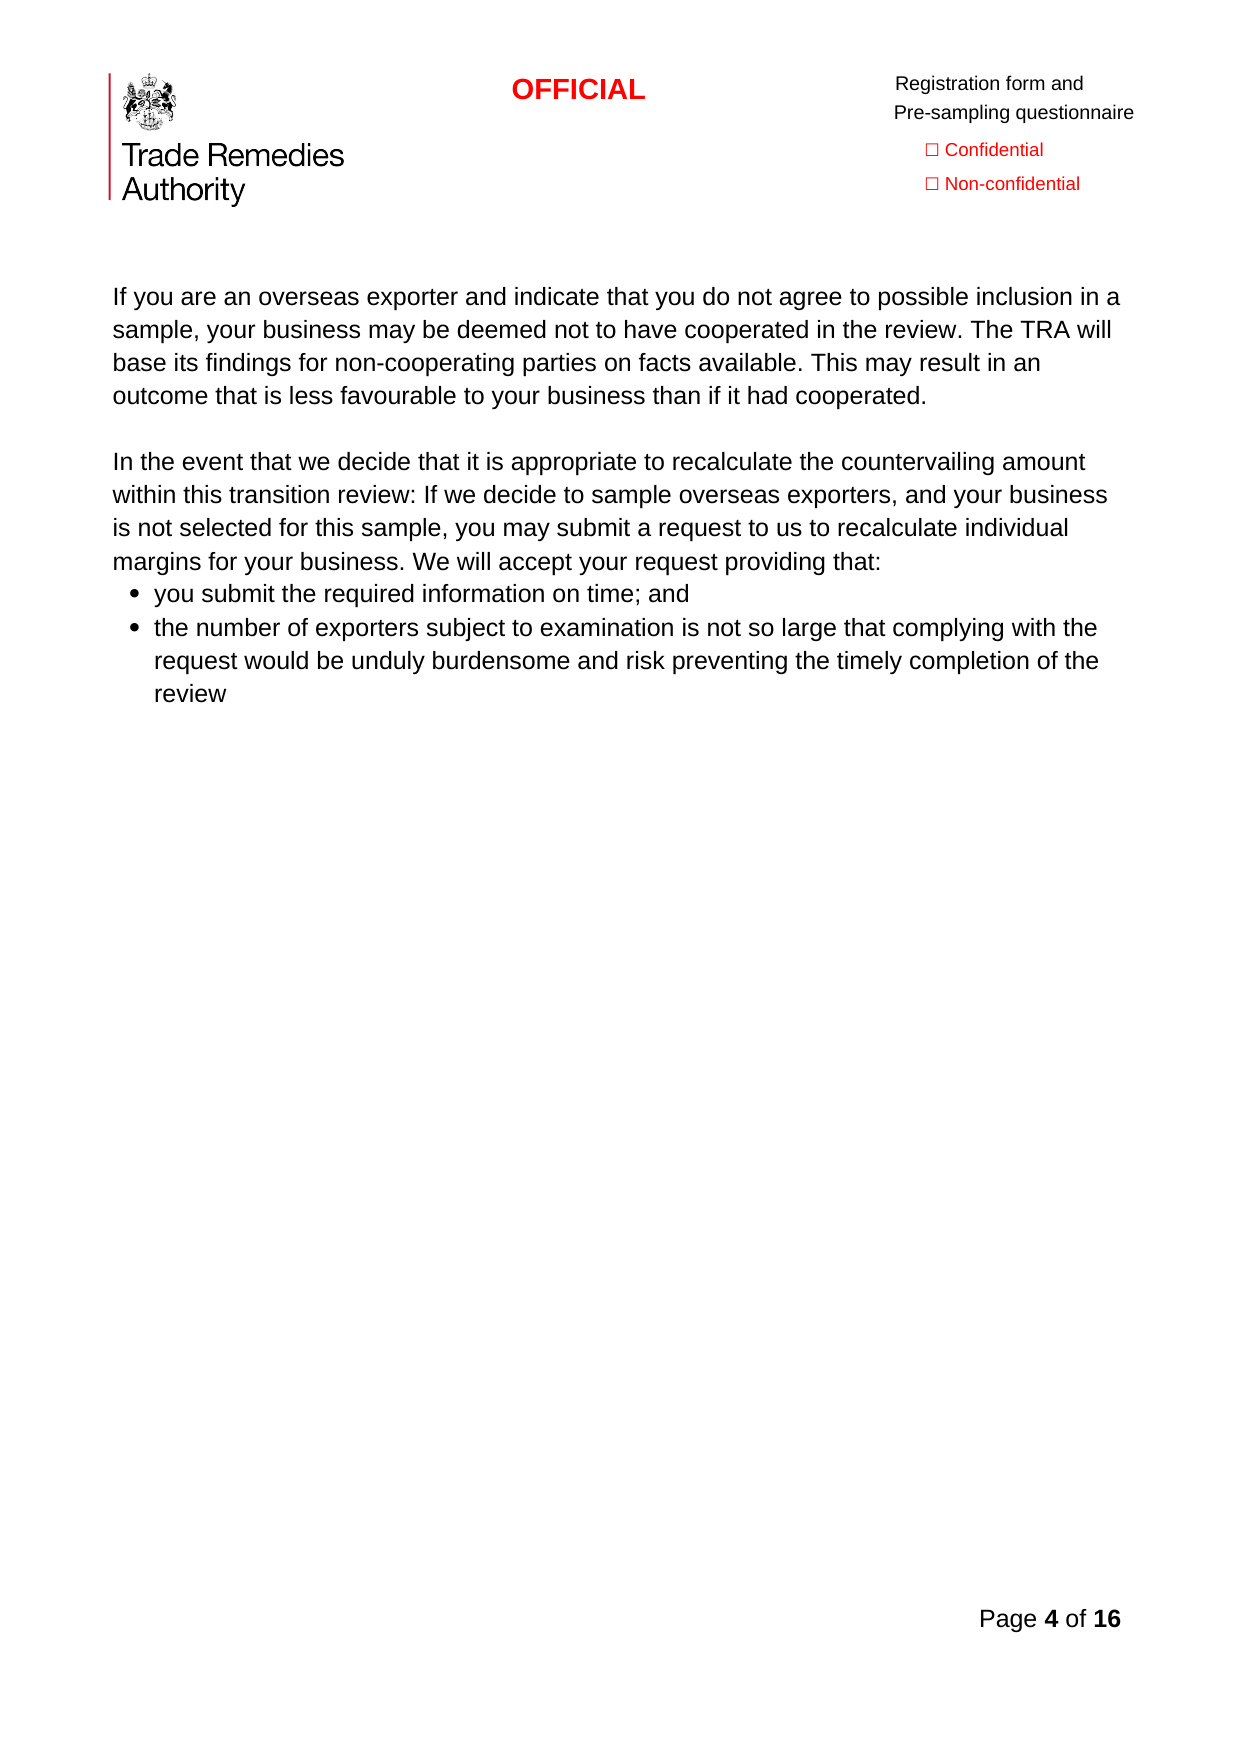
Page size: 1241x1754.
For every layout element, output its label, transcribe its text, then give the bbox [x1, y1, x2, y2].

text In the event that we decide that it is appropriate to recalculate the countervailing amount within this transition review: If we decide to sample overseas exporters, and your business is not selected for this sample, you may submit a request to us to recalculate individual margins for your business. We will accept your request providing that: [112, 447, 1128, 575]
text If you are an overseas exporter and indicate that you do not agree to possible inclusion in a sample, your business may be deemed not to have cooperated in the review. The TRA will base its findings for non-cooperating parties on facts available. This may result in an outcome that is less favourable to your business than if it had cooperated. [112, 282, 1128, 410]
list you submit the required information on time; and [130, 579, 1128, 608]
list the number of exporters subject to examination is not so large that complying with the request would be unduly burdensome and risk preventing the timely completion of the review [130, 613, 1128, 707]
